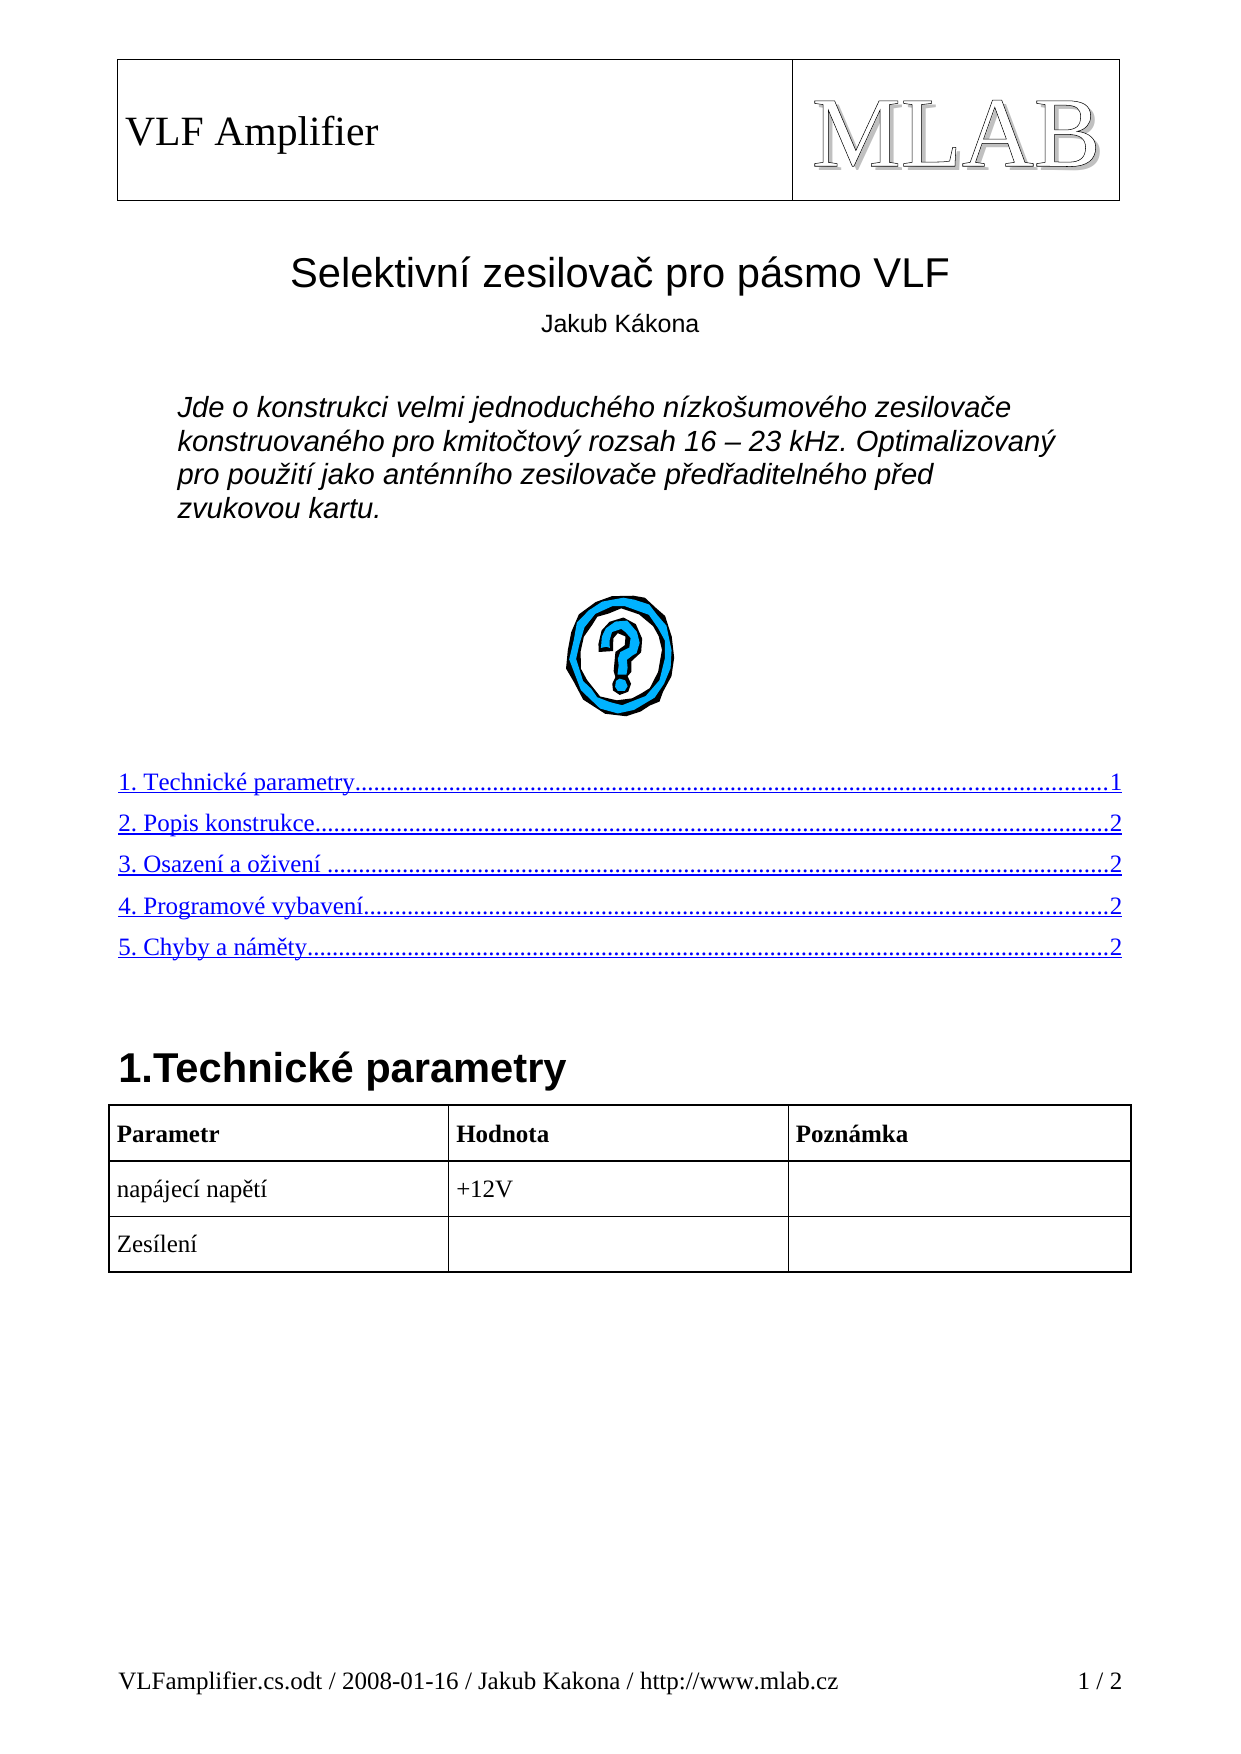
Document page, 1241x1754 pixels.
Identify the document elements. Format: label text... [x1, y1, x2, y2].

table_cell Zesílení [110, 1217, 448, 1271]
table_cell [449, 1217, 788, 1271]
table_header Parametr [110, 1106, 448, 1160]
text 1. Technické parametry 1 [118, 767, 1122, 792]
table_cell [789, 1162, 1130, 1216]
text 4. Programové vybavení 2 [118, 891, 1122, 916]
subtitle Jde o konstrukci velmi jednoduchého nízkošumového zesilovače konstruovaného pro kmitočtový rozsah 16 – 23 kHz. Optimalizovaný pro použití jako anténního zesilovače předřaditelného před zvukovou kartu. [177, 390, 1063, 524]
table_header Poznámka [789, 1106, 1130, 1160]
table_header Hodnota [449, 1106, 788, 1160]
subtitle Technické parametry [0, 1044, 1122, 1092]
text 5. Chyby a náměty 2 [118, 932, 1122, 957]
table_cell napájecí napětí [110, 1162, 448, 1216]
table_cell [789, 1217, 1130, 1271]
text Jakub Kákona [118, 309, 1122, 338]
text Selektivní zesilovač pro pásmo VLF [118, 249, 1122, 297]
text 3. Osazení a oživení 2 [118, 849, 1122, 874]
table_cell +12V [449, 1162, 788, 1216]
text 2. Popis konstrukce 2 [118, 808, 1122, 833]
